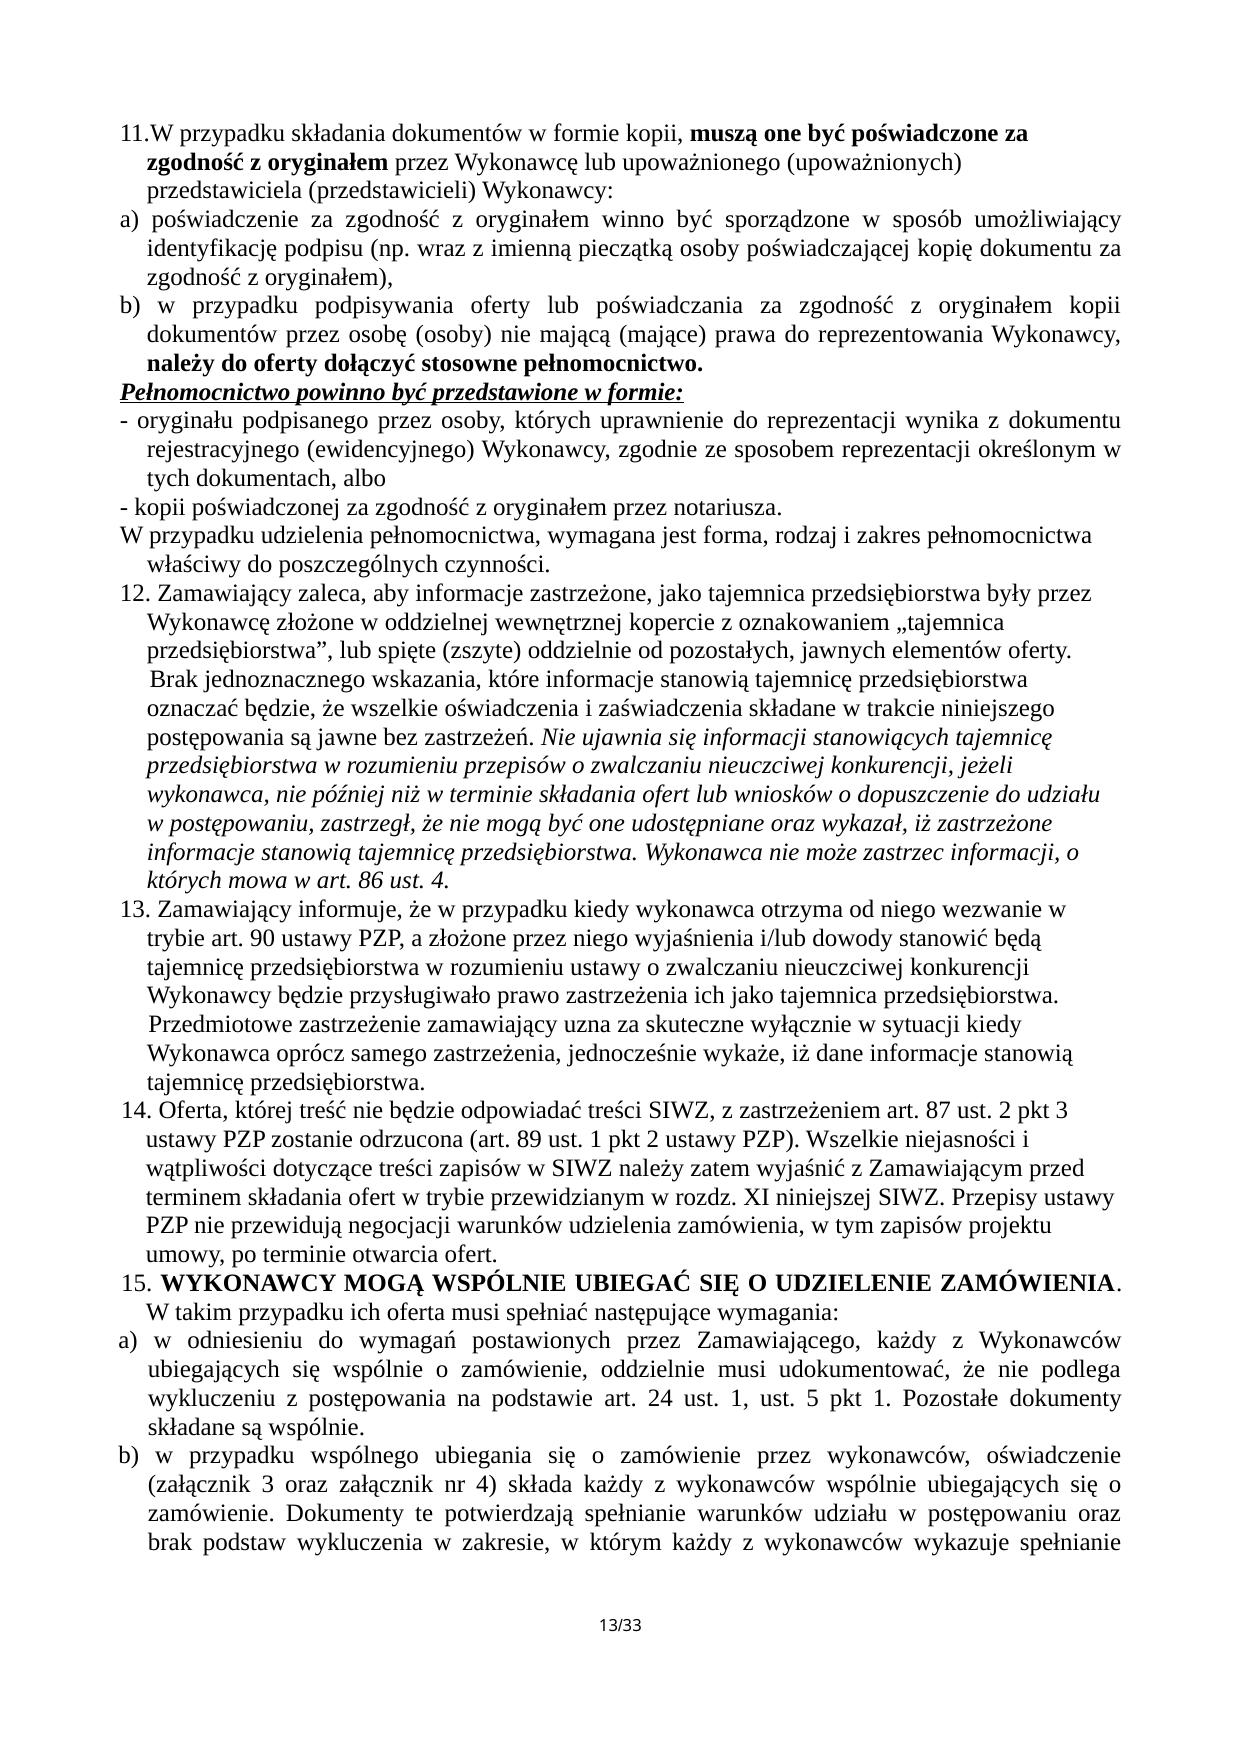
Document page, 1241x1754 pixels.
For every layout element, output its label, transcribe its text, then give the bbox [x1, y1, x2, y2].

text 12. Zamawiający zaleca, aby informacje zastrzeżone, jako tajemnica przedsiębiorstwa były przez Wykonawcę złożone w oddzielnej wewnętrznej kopercie z oznakowaniem „tajemnica przedsiębiorstwa”, lub spięte (zszyte) oddzielnie od pozostałych, jawnych elementów oferty. [119, 578, 1122, 664]
text Przedmiotowe zastrzeżenie zamawiający uzna za skuteczne wyłącznie w sytuacji kiedy Wykonawca oprócz samego zastrzeżenia, jednocześnie wykaże, iż dane informacje stanowią tajemnicę przedsiębiorstwa. [147, 1009, 1122, 1096]
text - kopii poświadczonej za zgodność z oryginałem przez notariusza. [119, 492, 1122, 521]
text b) w przypadku wspólnego ubiegania się o zamówienie przez wykonawców, oświadczenie (załącznik 3 oraz załącznik nr 4) składa każdy z wykonawców wspólnie ubiegających się o zamówienie. Dokumenty te potwierdzają spełnianie warunków udziału w postępowaniu oraz brak podstaw wykluczenia w zakresie, w którym każdy z wykonawców wykazuje spełnianie [118, 1441, 1122, 1556]
text Brak jednoznacznego wskazania, które informacje stanowią tajemnicę przedsiębiorstwa oznaczać będzie, że wszelkie oświadczenia i zaświadczenia składane w trakcie niniejszego postępowania są jawne bez zastrzeżeń. Nie ujawnia się informacji stanowiących tajemnicę przedsiębiorstwa w rozumieniu przepisów o zwalczaniu nieuczciwej konkurencji, jeżeli wykonawca, nie później niż w terminie składania ofert lub wniosków o dopuszczenie do udziału w postępowaniu, zastrzegł, że nie mogą być one udostępniane oraz wykazał, iż zastrzeżone informacje stanowią tajemnicę przedsiębiorstwa. Wykonawca nie może zastrzec informacji, o których mowa w art. 86 ust. 4. [147, 664, 1122, 894]
text W przypadku udzielenia pełnomocnictwa, wymagana jest forma, rodzaj i zakres pełnomocnictwa właściwy do poszczególnych czynności. [119, 521, 1122, 578]
text a) w odniesieniu do wymagań postawionych przez Zamawiającego, każdy z Wykonawców ubiegających się wspólnie o zamówienie, oddzielnie musi udokumentować, że nie podlega wykluczeniu z postępowania na podstawie art. 24 ust. 1, ust. 5 pkt 1. Pozostałe dokumenty składane są wspólnie. [118, 1326, 1122, 1441]
text 13. Zamawiający informuje, że w przypadku kiedy wykonawca otrzyma od niego wezwanie w trybie art. 90 ustawy PZP, a złożone przez niego wyjaśnienia i/lub dowody stanowić będą tajemnicę przedsiębiorstwa w rozumieniu ustawy o zwalczaniu nieuczciwej konkurencji Wykonawcy będzie przysługiwało prawo zastrzeżenia ich jako tajemnica przedsiębiorstwa. [119, 894, 1122, 1009]
text b) w przypadku podpisywania oferty lub poświadczania za zgodność z oryginałem kopii dokumentów przez osobę (osoby) nie mającą (mające) prawa do reprezentowania Wykonawcy, należy do oferty dołączyć stosowne pełnomocnictwo. [119, 291, 1122, 377]
text 15. WYKONAWCY MOGĄ WSPÓLNIE UBIEGAĆ SIĘ O UDZIELENIE ZAMÓWIENIA. W takim przypadku ich oferta musi spełniać następujące wymagania: [121, 1268, 1122, 1326]
text - oryginału podpisanego przez osoby, których uprawnienie do reprezentacji wynika z dokumentu rejestracyjnego (ewidencyjnego) Wykonawcy, zgodnie ze sposobem reprezentacji określonym w tych dokumentach, albo [119, 406, 1122, 492]
text 11.W przypadku składania dokumentów w formie kopii, muszą one być poświadczone za zgodność z oryginałem przez Wykonawcę lub upoważnionego (upoważnionych) przedstawiciela (przedstawicieli) Wykonawcy: [119, 118, 1122, 204]
text Pełnomocnictwo powinno być przedstawione w formie: [119, 377, 1122, 406]
text 14. Oferta, której treść nie będzie odpowiadać treści SIWZ, z zastrzeżeniem art. 87 ust. 2 pkt 3 ustawy PZP zostanie odrzucona (art. 89 ust. 1 pkt 2 ustawy PZP). Wszelkie niejasności i wątpliwości dotyczące treści zapisów w SIWZ należy zatem wyjaśnić z Zamawiającym przed terminem składania ofert w trybie przewidzianym w rozdz. XI niniejszej SIWZ. Przepisy ustawy PZP nie przewidują negocjacji warunków udzielenia zamówienia, w tym zapisów projektu umowy, po terminie otwarcia ofert. [121, 1096, 1122, 1268]
text a) poświadczenie za zgodność z oryginałem winno być sporządzone w sposób umożliwiający identyfikację podpisu (np. wraz z imienną pieczątką osoby poświadczającej kopię dokumentu za zgodność z oryginałem), [119, 204, 1122, 291]
